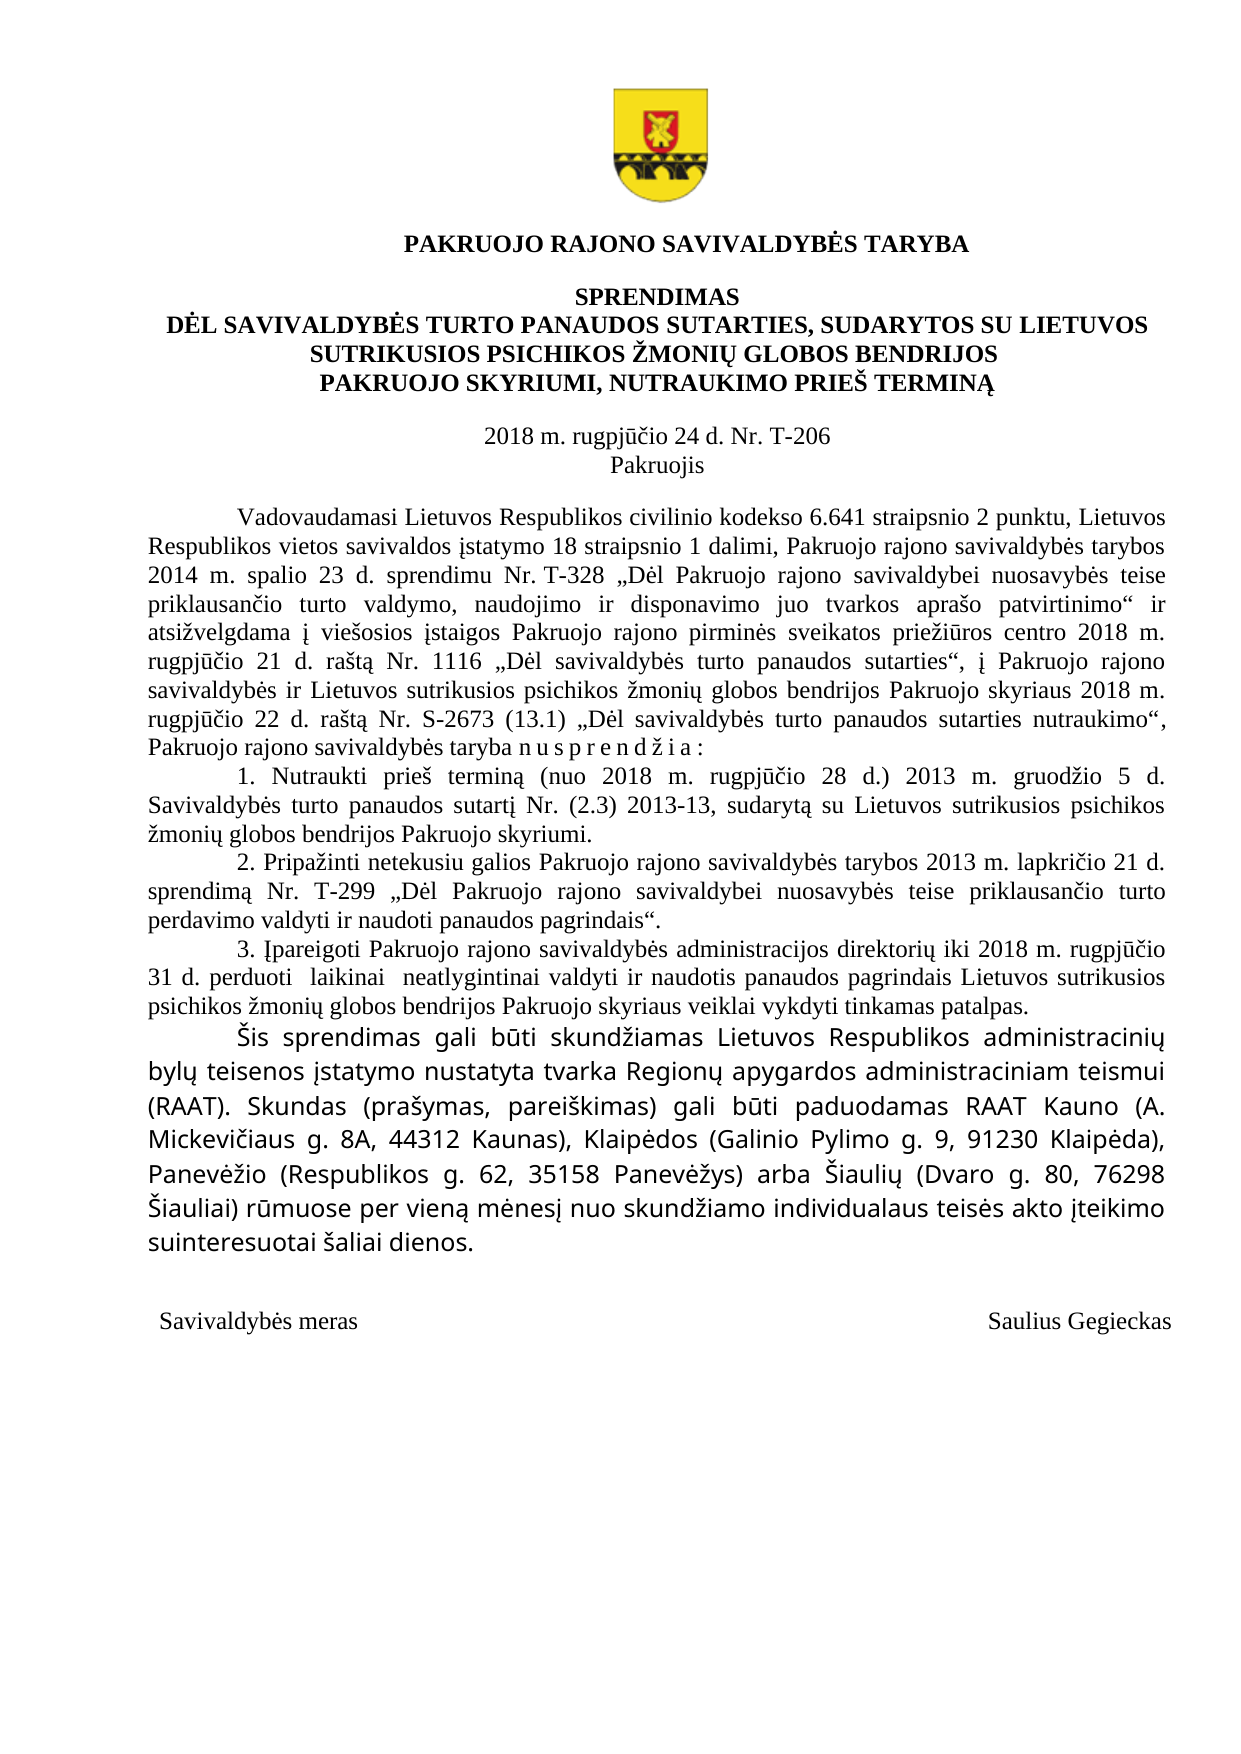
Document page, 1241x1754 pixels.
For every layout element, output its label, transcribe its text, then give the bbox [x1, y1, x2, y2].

text 3. Įpareigoti Pakruojo rajono savivaldybės administracijos direktorių iki 2018 m. rugpjūčio 31 d. perduoti laikinai neatlygintinai valdyti ir naudotis panaudos pagrindais Lietuvos sutrikusios psichikos žmonių globos bendrijos Pakruojo skyriaus veiklai vykdyti tinkamas patalpas. [148, 934, 1167, 1020]
text 1. Nutraukti prieš terminą (nuo 2018 m. rugpjūčio 28 d.) 2013 m. gruodžio 5 d. Savivaldybės turto panaudos sutartį Nr. (2.3) 2013-13, sudarytą su Lietuvos sutrikusios psichikos žmonių globos bendrijos Pakruojo skyriumi. [148, 761, 1167, 847]
text Šis sprendimas gali būti skundžiamas Lietuvos Respublikos administracinių bylų teisenos įstatymo nustatyta tvarka Regionų apygardos administraciniam teismui (RAAT). Skundas (prašymas, pareiškimas) gali būti paduodamas RAAT Kauno (A. Mickevičiaus g. 8A, 44312 Kaunas), Klaipėdos (Galinio Pylimo g. 9, 91230 Klaipėda), Panevėžio (Respublikos g. 62, 35158 Panevėžys) arba Šiaulių (Dvaro g. 80, 76298 Šiauliai) rūmuose per vieną mėnesį nuo skundžiamo individualaus teisės akto įteikimo suinteresuotai šaliai dienos. [148, 1020, 1167, 1258]
text PAKRUOJO SKYRIUMI, NUTRAUKIMO PRIEŠ TERMINĄ [148, 368, 1167, 397]
text Vadovaudamasi Lietuvos Respublikos civilinio kodekso 6.641 straipsnio 2 punktu, Lietuvos Respublikos vietos savivaldos įstatymo 18 straipsnio 1 dalimi, Pakruojo rajono savivaldybės tarybos 2014 m. spalio 23 d. sprendimu Nr. T-328 „Dėl Pakruojo rajono savivaldybei nuosavybės teise priklausančio turto valdymo, naudojimo ir disponavimo juo tvarkos aprašo patvirtinimo“ ir atsižvelgdama į viešosios įstaigos Pakruojo rajono pirminės sveikatos priežiūros centro 2018 m. rugpjūčio 21 d. raštą Nr. 1116 „Dėl savivaldybės turto panaudos sutarties“, į Pakruojo rajono savivaldybės ir Lietuvos sutrikusios psichikos žmonių globos bendrijos Pakruojo skyriaus 2018 m. rugpjūčio 22 d. raštą Nr. S-2673 (13.1) „Dėl savivaldybės turto panaudos sutarties nutraukimo“, Pakruojo rajono savivaldybės taryba nusprendžia: [148, 502, 1167, 761]
table_header [832, 88, 1174, 205]
table_header Saulius Gegieckas [661, 1306, 1174, 1335]
table_header [148, 88, 490, 205]
text PAKRUOJO RAJONO SAVIVALDYBĖS TARYBA [148, 229, 1167, 258]
text 2018 m. rugpjūčio 24 d. Nr. T-206 [148, 421, 1167, 450]
table_header [490, 88, 832, 205]
subtitle SPRENDIMAS [148, 282, 1167, 311]
text Pakruojis [148, 450, 1167, 478]
table_header Savivaldybės meras [148, 1306, 661, 1335]
text 2. Pripažinti netekusiu galios Pakruojo rajono savivaldybės tarybos 2013 m. lapkričio 21 d. sprendimą Nr. T-299 „Dėl Pakruojo rajono savivaldybei nuosavybės teise priklausančio turto perdavimo valdyti ir naudoti panaudos pagrindais“. [148, 847, 1167, 934]
text DĖL SAVIVALDYBĖS TURTO PANAUDOS SUTARTIES, SUDARYTOS SU LIETUVOS SUTRIKUSIOS PSICHIKOS ŽMONIŲ GLOBOS BENDRIJOS [148, 311, 1167, 368]
